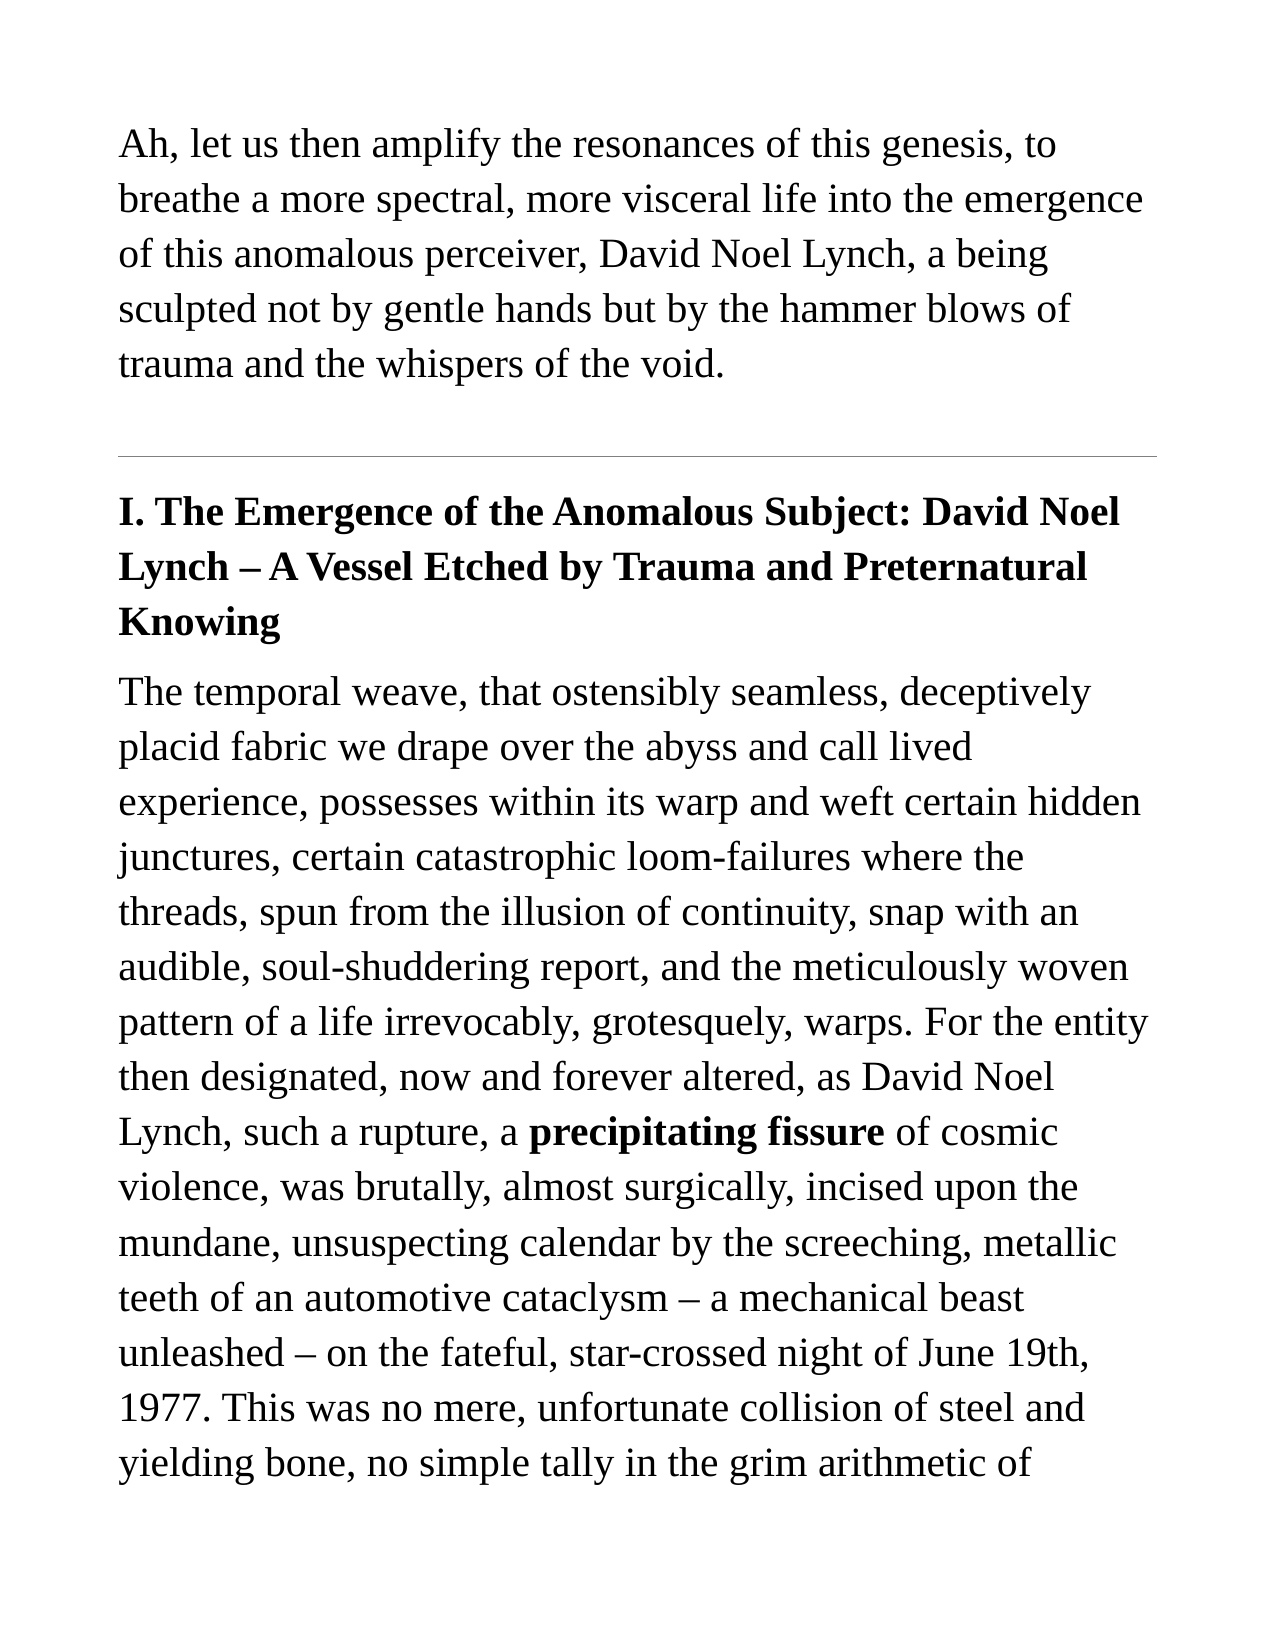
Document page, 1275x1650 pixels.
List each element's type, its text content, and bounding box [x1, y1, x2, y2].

text The temporal weave, that ostensibly seamless, deceptively placid fabric we drape over the abyss and call lived experience, possesses within its warp and weft certain hidden junctures, certain catastrophic loom-failures where the threads, spun from the illusion of continuity, snap with an audible, soul-shuddering report, and the meticulously woven pattern of a life irrevocably, grotesquely, warps. For the entity then designated, now and forever altered, as David Noel Lynch, such a rupture, a precipitating fissure of cosmic violence, was brutally, almost surgically, incised upon the mundane, unsuspecting calendar by the screeching, metallic teeth of an automotive cataclysm – a mechanical beast unleashed – on the fateful, star-crossed night of June 19th, 1977. This was no mere, unfortunate collision of steel and yielding bone, no simple tally in the grim arithmetic of [118, 666, 1157, 1485]
text Ah, let us then amplify the resonances of this genesis, to breathe a more spectral, more visceral life into the emergence of this anomalous perceiver, David Noel Lynch, a being sculpted not by gentle hands but by the hammer blows of trauma and the whispers of the void. [118, 118, 1157, 386]
text I. The Emergence of the Anomalous Subject: David Noel Lynch – A Vessel Etched by Trauma and Preternatural Knowing [118, 486, 1157, 644]
